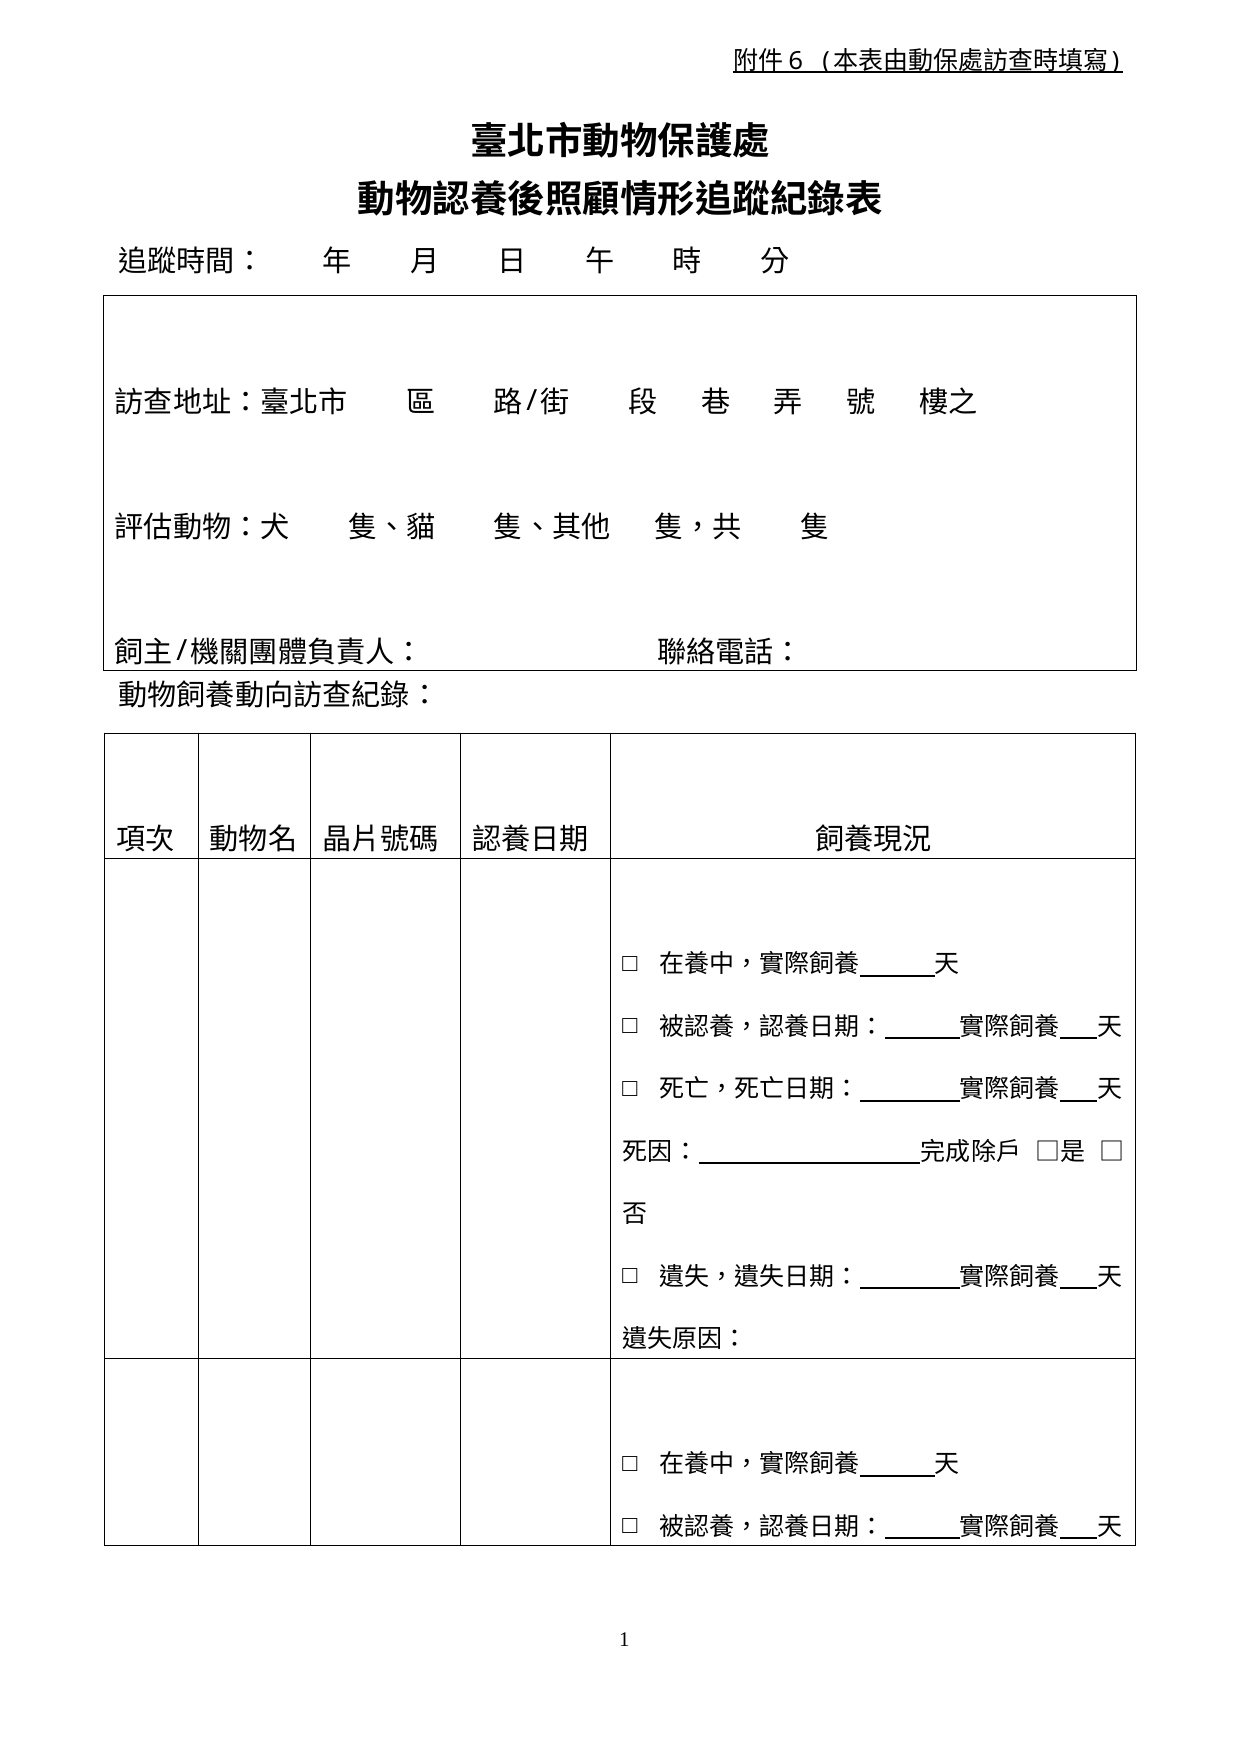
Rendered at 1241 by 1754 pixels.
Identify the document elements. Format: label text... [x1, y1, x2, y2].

table_cell [105, 859, 198, 1358]
table_header 飼養現況 [611, 734, 1135, 858]
table_cell 在養中，實際飼養 天 被認養，認養日期： 實際飼養 天 死亡，死亡日期： 實際飼養 天 死因： 完成除戶 □是 □否 遺失，遺失日期： 實際飼養 天 遺失原因： [611, 859, 1135, 1358]
text 臺北市動物保護處 [118, 108, 1122, 166]
table_header 晶片號碼 [311, 734, 460, 858]
table_cell [105, 1359, 198, 1545]
table_cell [311, 1359, 460, 1545]
table_header 項次 [105, 734, 198, 858]
table_cell [311, 859, 460, 1358]
table_header 認養日期 [461, 734, 610, 858]
text 動物飼養動向訪查紀錄： [118, 671, 1122, 713]
table_header 訪查地址：臺北市 區 路/街 段 巷 弄 號 樓之 評估動物：犬 隻、貓 隻、其他 隻，共 隻 飼主/機關團體負責人： 聯絡電話： [104, 296, 1136, 670]
table_cell 在養中，實際飼養 天 被認養，認養日期： 實際飼養 天 死亡，死亡日期： 實際飼養 天 死因： 完成除戶 □是 □否 遺失，遺失日期： 實際飼養 天 遺失原因： [611, 1359, 1135, 1545]
table_cell [199, 1359, 310, 1545]
table_cell [199, 859, 310, 1358]
table_header 動物名 [199, 734, 310, 858]
table_cell [461, 1359, 610, 1545]
text [718, 33, 1149, 89]
text 動物認養後照顧情形追蹤紀錄表 [118, 166, 1122, 224]
text 追蹤時間： 年 月 日 午 時 分 [118, 224, 1172, 283]
table_cell [461, 859, 610, 1358]
text 附件6 (本表由動保處訪查時填寫) [733, 40, 1134, 76]
